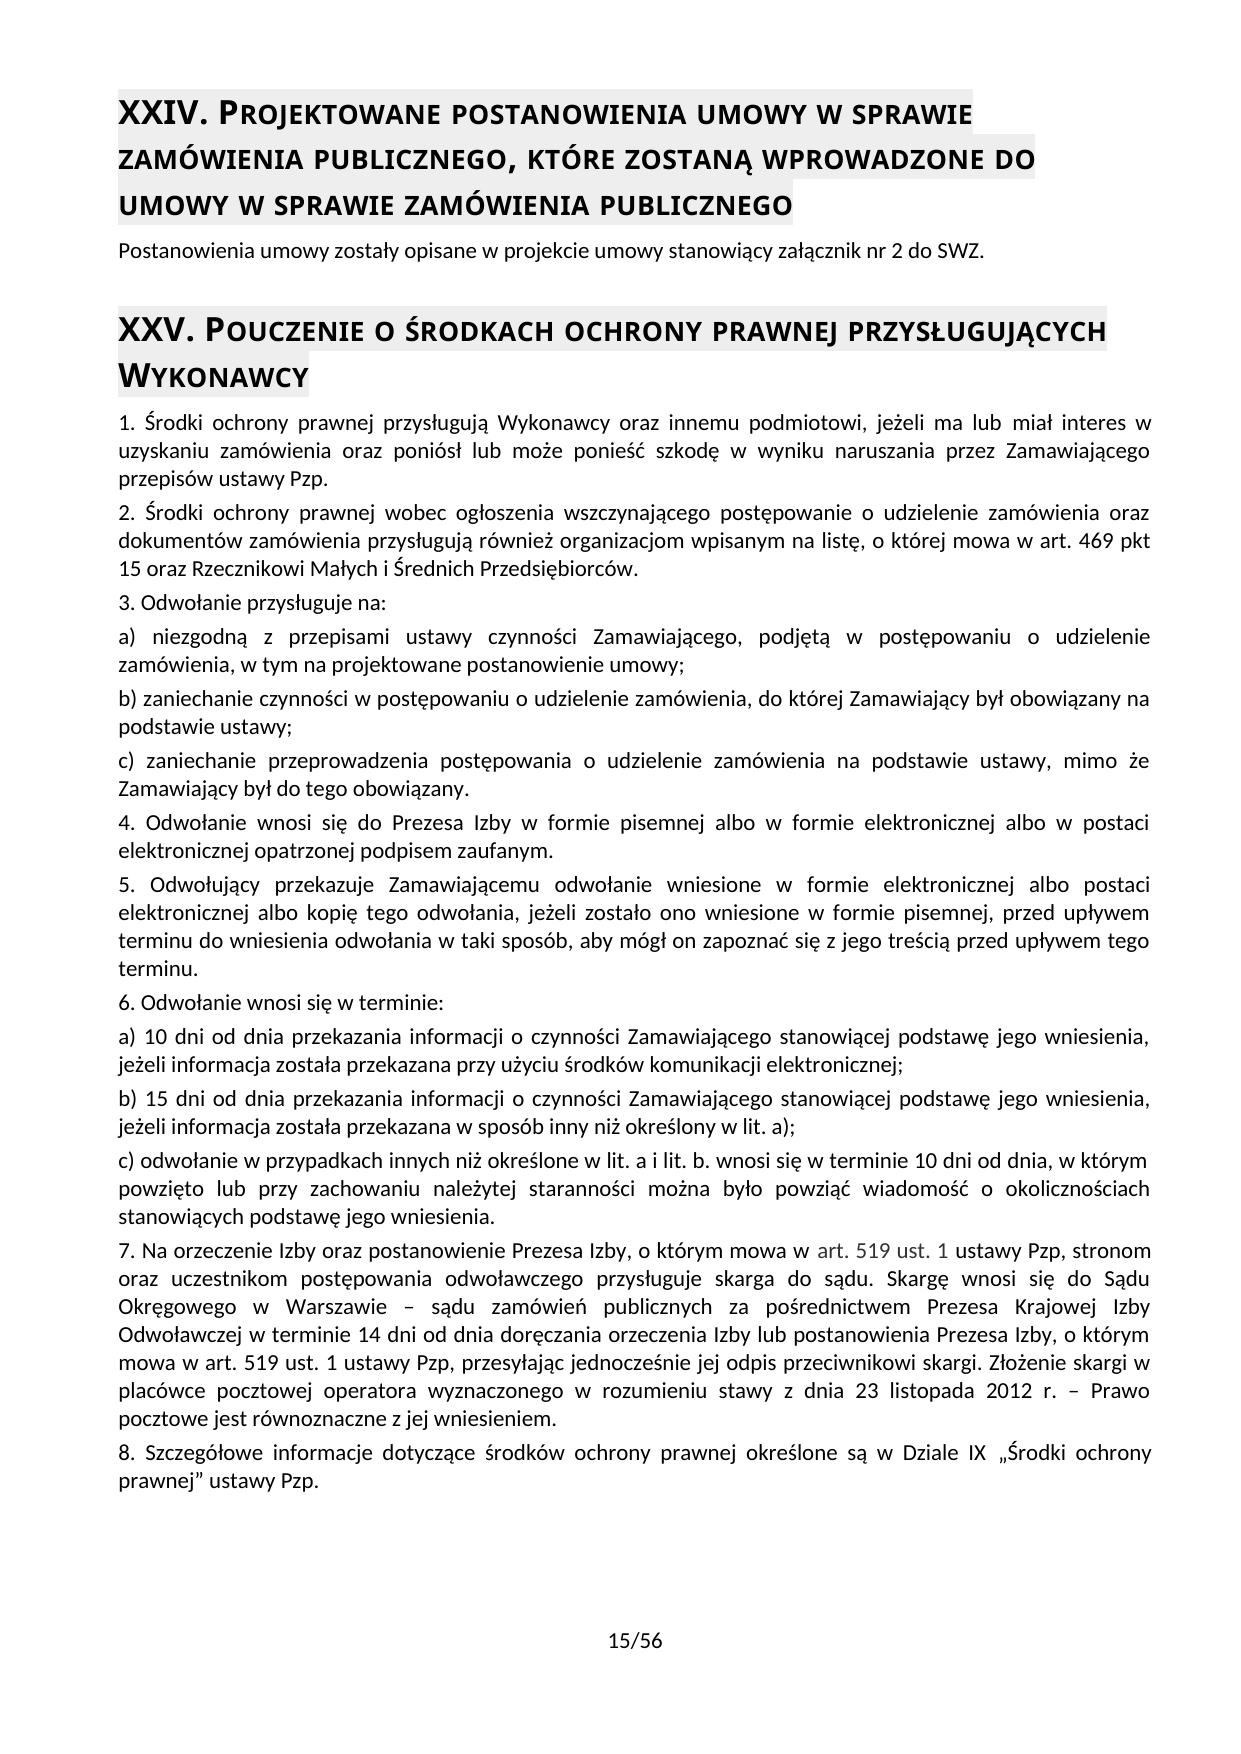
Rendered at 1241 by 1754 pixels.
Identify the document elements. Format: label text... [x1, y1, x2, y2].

text b) 15 dni od dnia przekazania informacji o czynności Zamawiającego stanowiącej podstawę jego wniesienia, jeżeli informacja została przekazana w sposób inny niż określony w lit. a); [118, 1084, 1152, 1140]
subtitle XXV. Pouczenie o środkach ochrony prawnej przysługujących Wykonawcy [118, 306, 1152, 397]
text 4. Odwołanie wnosi się do Prezesa Izby w formie pisemnej albo w formie elektronicznej albo w postaci elektronicznej opatrzonej podpisem zaufanym. [118, 808, 1152, 864]
text b) zaniechanie czynności w postępowaniu o udzielenie zamówienia, do której Zamawiający był obowiązany na podstawie ustawy; [118, 684, 1152, 741]
text 6. Odwołanie wnosi się w terminie: [118, 988, 1152, 1016]
subtitle XXIV. Projektowane postanowienia umowy w sprawie zamówienia publicznego, które zostaną wprowadzone do umowy w sprawie zamówienia publicznego [118, 88, 1152, 225]
text c) odwołanie w przypadkach innych niż określone w lit. a i lit. b. wnosi się w terminie 10 dni od dnia, w którym powzięto lub przy zachowaniu należytej staranności można było powziąć wiadomość o okolicznościach stanowiących podstawę jego wniesienia. [118, 1146, 1152, 1230]
text 8. Szczegółowe informacje dotyczące środków ochrony prawnej określone są w Dziale IX „Środki ochrony prawnej” ustawy Pzp. [118, 1438, 1152, 1494]
text 2. Środki ochrony prawnej wobec ogłoszenia wszczynającego postępowanie o udzielenie zamówienia oraz dokumentów zamówienia przysługują również organizacjom wpisanym na listę, o której mowa w art. 469 pkt 15 oraz Rzecznikowi Małych i Średnich Przedsiębiorców. [118, 498, 1152, 583]
text 1. Środki ochrony prawnej przysługują Wykonawcy oraz innemu podmiotowi, jeżeli ma lub miał interes w uzyskaniu zamówienia oraz poniósł lub może ponieść szkodę w wyniku naruszania przez Zamawiającego przepisów ustawy Pzp. [118, 408, 1152, 493]
text a) 10 dni od dnia przekazania informacji o czynności Zamawiającego stanowiącej podstawę jego wniesienia, jeżeli informacja została przekazana przy użyciu środków komunikacji elektronicznej; [118, 1022, 1152, 1078]
text a) niezgodną z przepisami ustawy czynności Zamawiającego, podjętą w postępowaniu o udzielenie zamówienia, w tym na projektowane postanowienie umowy; [118, 622, 1152, 678]
text Postanowienia umowy zostały opisane w projekcie umowy stanowiący załącznik nr 2 do SWZ. [118, 237, 1152, 264]
text 5. Odwołujący przekazuje Zamawiającemu odwołanie wniesione w formie elektronicznej albo postaci elektronicznej albo kopię tego odwołania, jeżeli zostało ono wniesione w formie pisemnej, przed upływem terminu do wniesienia odwołania w taki sposób, aby mógł on zapoznać się z jego treścią przed upływem tego terminu. [118, 870, 1152, 982]
text 3. Odwołanie przysługuje na: [118, 588, 1152, 617]
text c) zaniechanie przeprowadzenia postępowania o udzielenie zamówienia na podstawie ustawy, mimo że Zamawiający był do tego obowiązany. [118, 746, 1152, 802]
text 7. Na orzeczenie Izby oraz postanowienie Prezesa Izby, o którym mowa w art. 519 ust. 1 ustawy Pzp, stronom oraz uczestnikom postępowania odwoławczego przysługuje skarga do sądu. Skargę wnosi się do Sądu Okręgowego w Warszawie – sądu zamówień publicznych za pośrednictwem Prezesa Krajowej Izby Odwoławczej w terminie 14 dni od dnia doręczania orzeczenia Izby lub postanowienia Prezesa Izby, o którym mowa w art. 519 ust. 1 ustawy Pzp, przesyłając jednocześnie jej odpis przeciwnikowi skargi. Złożenie skargi w placówce pocztowej operatora wyznaczonego w rozumieniu stawy z dnia 23 listopada 2012 r. – Prawo pocztowe jest równoznaczne z jej wniesieniem. [118, 1236, 1152, 1432]
